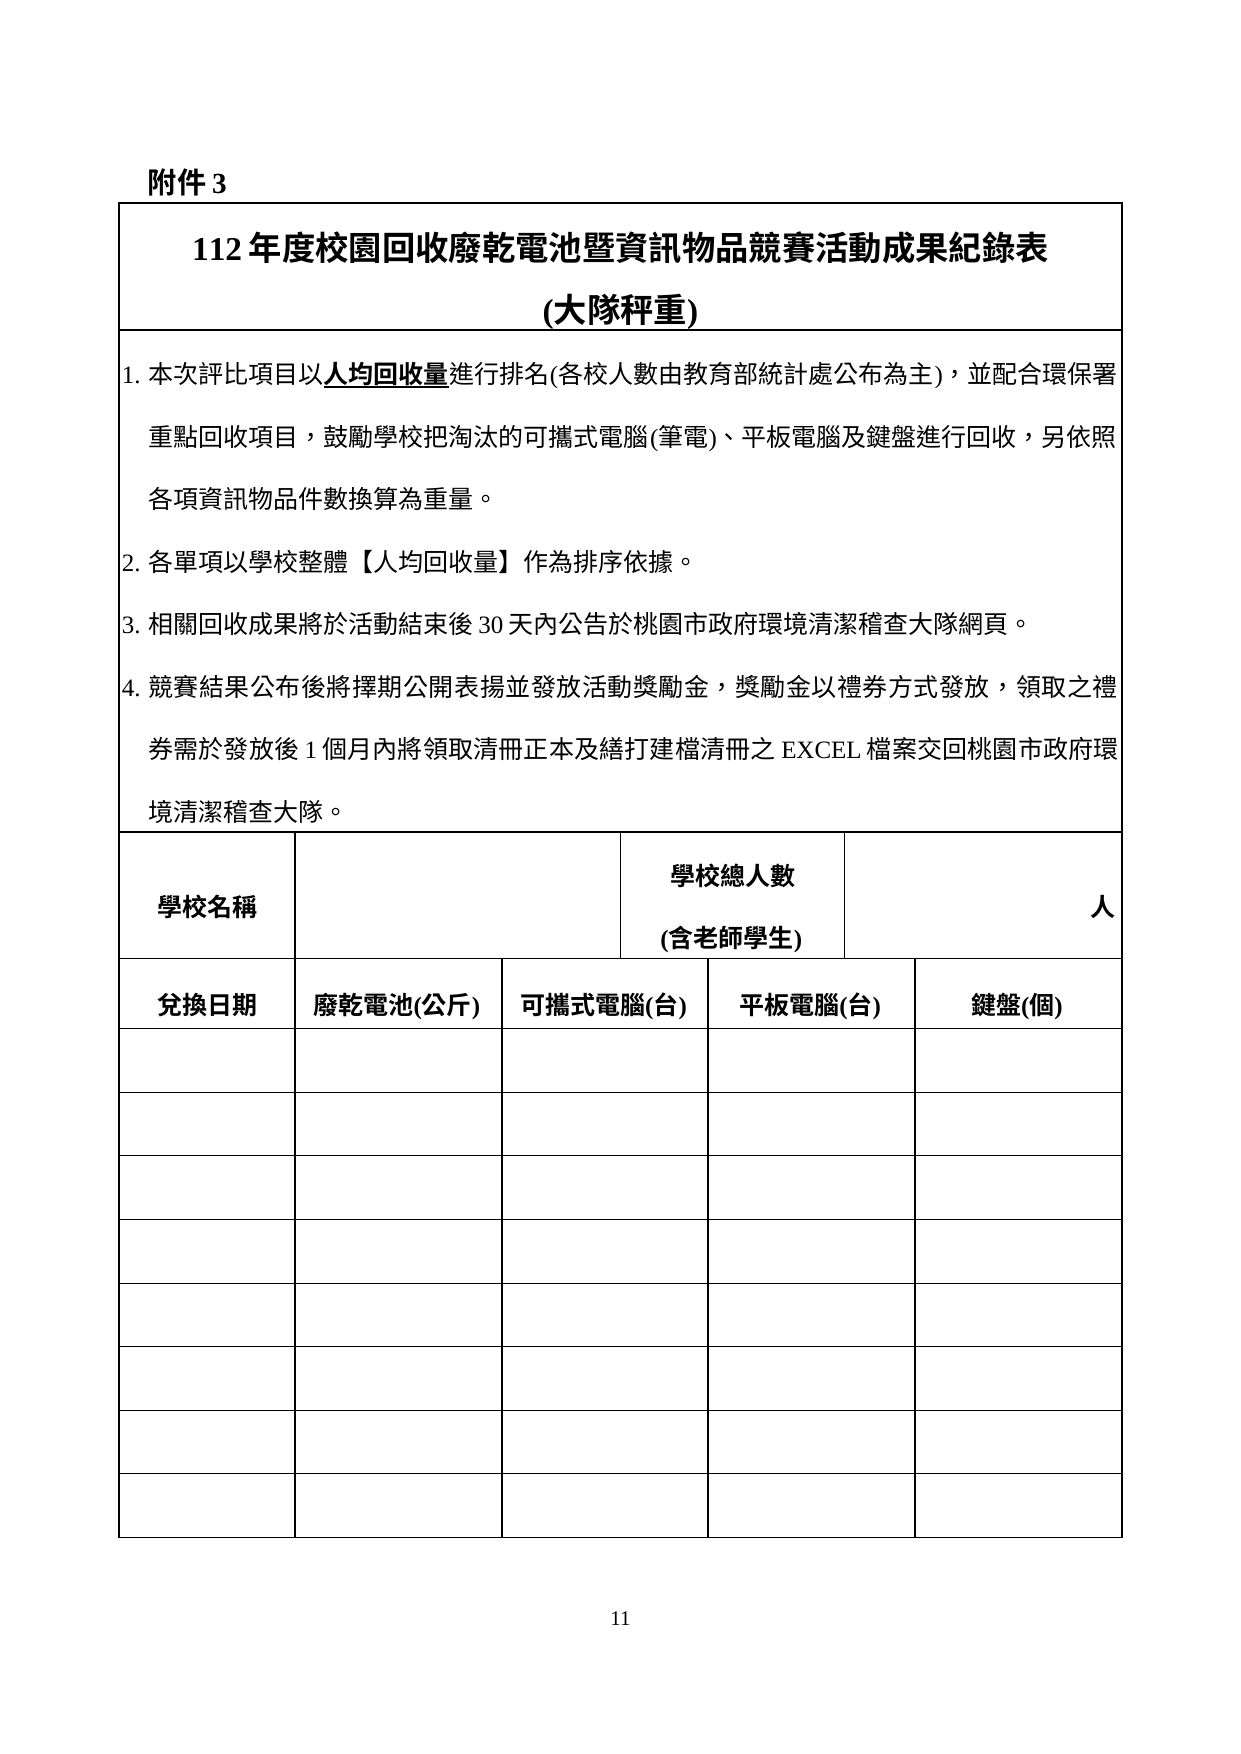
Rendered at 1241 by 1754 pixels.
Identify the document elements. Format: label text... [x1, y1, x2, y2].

table_cell [503, 1220, 707, 1282]
table_cell [916, 1347, 1121, 1409]
table_cell [296, 833, 620, 957]
table_cell [916, 1474, 1121, 1537]
table_cell [916, 1156, 1121, 1219]
table_cell 可攜式電腦(台) [503, 959, 707, 1028]
table_cell 鍵盤(個) [916, 959, 1121, 1028]
table_cell [709, 1347, 914, 1409]
table_cell [916, 1411, 1121, 1473]
table_cell [503, 1347, 707, 1409]
table_cell [709, 1029, 914, 1092]
table_cell [709, 1220, 914, 1282]
text 附件3 [148, 160, 1092, 202]
table_cell [916, 1029, 1121, 1092]
table_cell [296, 1411, 501, 1473]
table_cell 廢乾電池(公斤) [296, 959, 501, 1028]
table_cell [120, 1474, 294, 1537]
table_header 112年度校園回收廢乾電池暨資訊物品競賽活動成果紀錄表 (大隊秤重) [120, 204, 1121, 329]
table_cell [709, 1093, 914, 1155]
table_cell [503, 1474, 707, 1537]
table_cell [120, 1220, 294, 1282]
table_cell [120, 1284, 294, 1346]
table_cell [296, 1347, 501, 1409]
table_cell 學校總人數 (含老師學生) [621, 833, 844, 957]
table_cell [503, 1156, 707, 1219]
table_cell [120, 1347, 294, 1409]
table_cell [296, 1220, 501, 1282]
table_cell [503, 1029, 707, 1092]
table_cell [916, 1093, 1121, 1155]
table_cell 本次評比項目以人均回收量進行排名(各校人數由教育部統計處公布為主)，並配合環保署重點回收項目，鼓勵學校把淘汰的可攜式電腦(筆電)、平板電腦及鍵盤進行回收，另依照各項資訊物品件數換算為重量。 各單項以學校整體【人均回收量】作為排序依據。 相關回收成果將於活動結束後30天內公告於桃園市政府環境清潔稽查大隊網頁。 競賽結果公布後將擇期公開表揚並發放活動獎勵金，獎勵金以禮券方式發放，領取之禮券需於發放後1個月內將領取清冊正本及繕打建檔清冊之EXCEL檔案交回桃園市政府環境清潔稽查大隊。 [120, 331, 1121, 831]
table_cell [709, 1411, 914, 1473]
table_cell [709, 1284, 914, 1346]
table_cell [120, 1093, 294, 1155]
table_cell [120, 1411, 294, 1473]
table_cell [296, 1029, 501, 1092]
table_cell [503, 1093, 707, 1155]
table_cell [296, 1156, 501, 1219]
table_cell [503, 1411, 707, 1473]
table_cell [709, 1156, 914, 1219]
table_cell [120, 1029, 294, 1092]
table_cell 平板電腦(台) [709, 959, 914, 1028]
table_cell 人 [845, 833, 1121, 957]
table_cell [296, 1093, 501, 1155]
table_cell [709, 1474, 914, 1537]
table_cell [296, 1474, 501, 1537]
table_cell [296, 1284, 501, 1346]
table_cell 兌換日期 [120, 959, 294, 1028]
table_cell 學校名稱 [120, 833, 294, 957]
table_cell [503, 1284, 707, 1346]
table_cell [120, 1156, 294, 1219]
table_cell [916, 1284, 1121, 1346]
table_cell [916, 1220, 1121, 1282]
